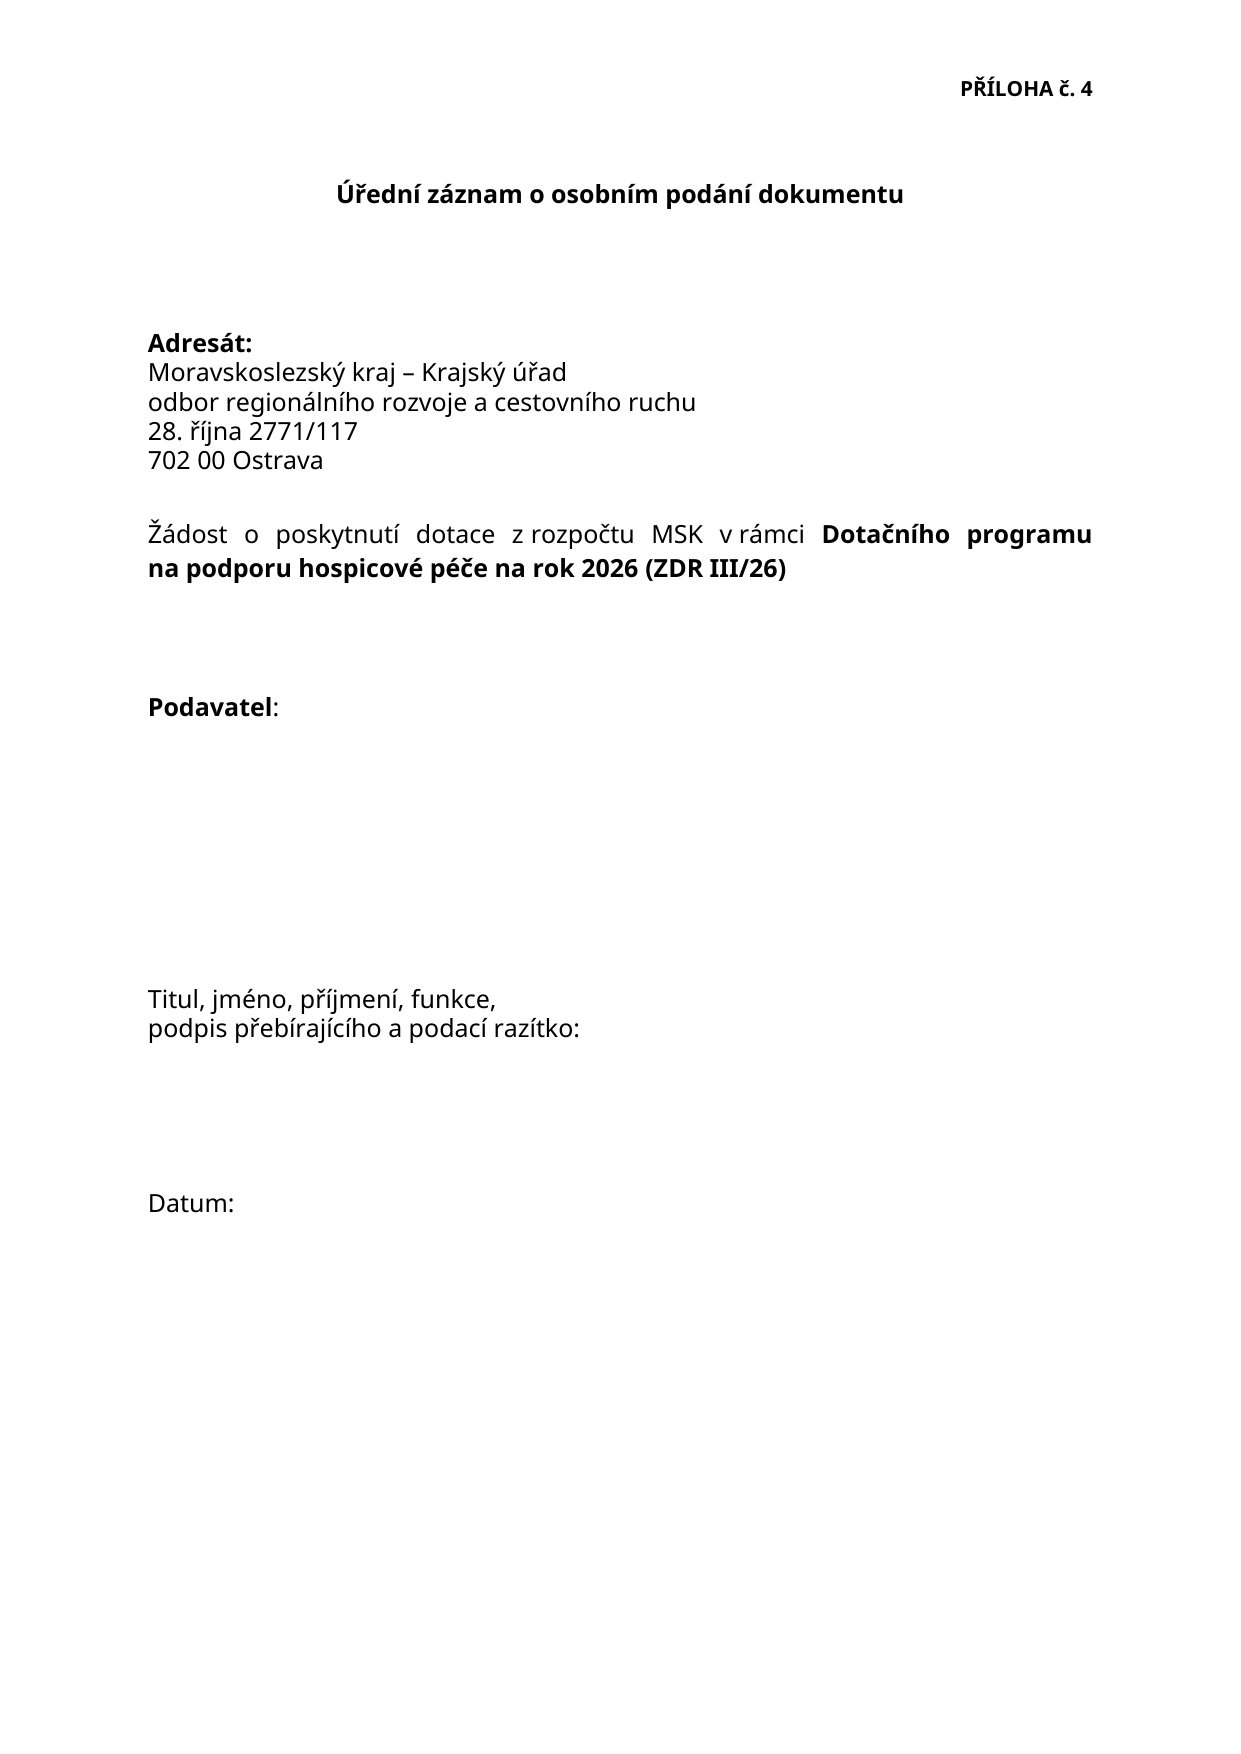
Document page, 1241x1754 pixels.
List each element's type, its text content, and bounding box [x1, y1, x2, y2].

text Moravskoslezský kraj – Krajský úřad [148, 358, 1093, 388]
text podpis přebírajícího a podací razítko: [148, 1014, 1093, 1043]
text 702 00 Ostrava [148, 446, 1093, 475]
text Datum: [148, 1189, 1093, 1218]
text 28. října 2771/117 [148, 417, 1093, 446]
text Podavatel: [148, 693, 1093, 722]
text odbor regionálního rozvoje a cestovního ruchu [148, 388, 1093, 417]
text Titul, jméno, příjmení, funkce, [148, 985, 1093, 1014]
text Žádost o poskytnutí dotace z rozpočtu MSK v rámci Dotačního programu na podporu hospicové péče na rok 2026 (ZDR III/26) [148, 517, 1093, 585]
text Adresát: [148, 329, 1093, 358]
subtitle Úřední záznam o osobním podání dokumentu [148, 177, 1093, 211]
